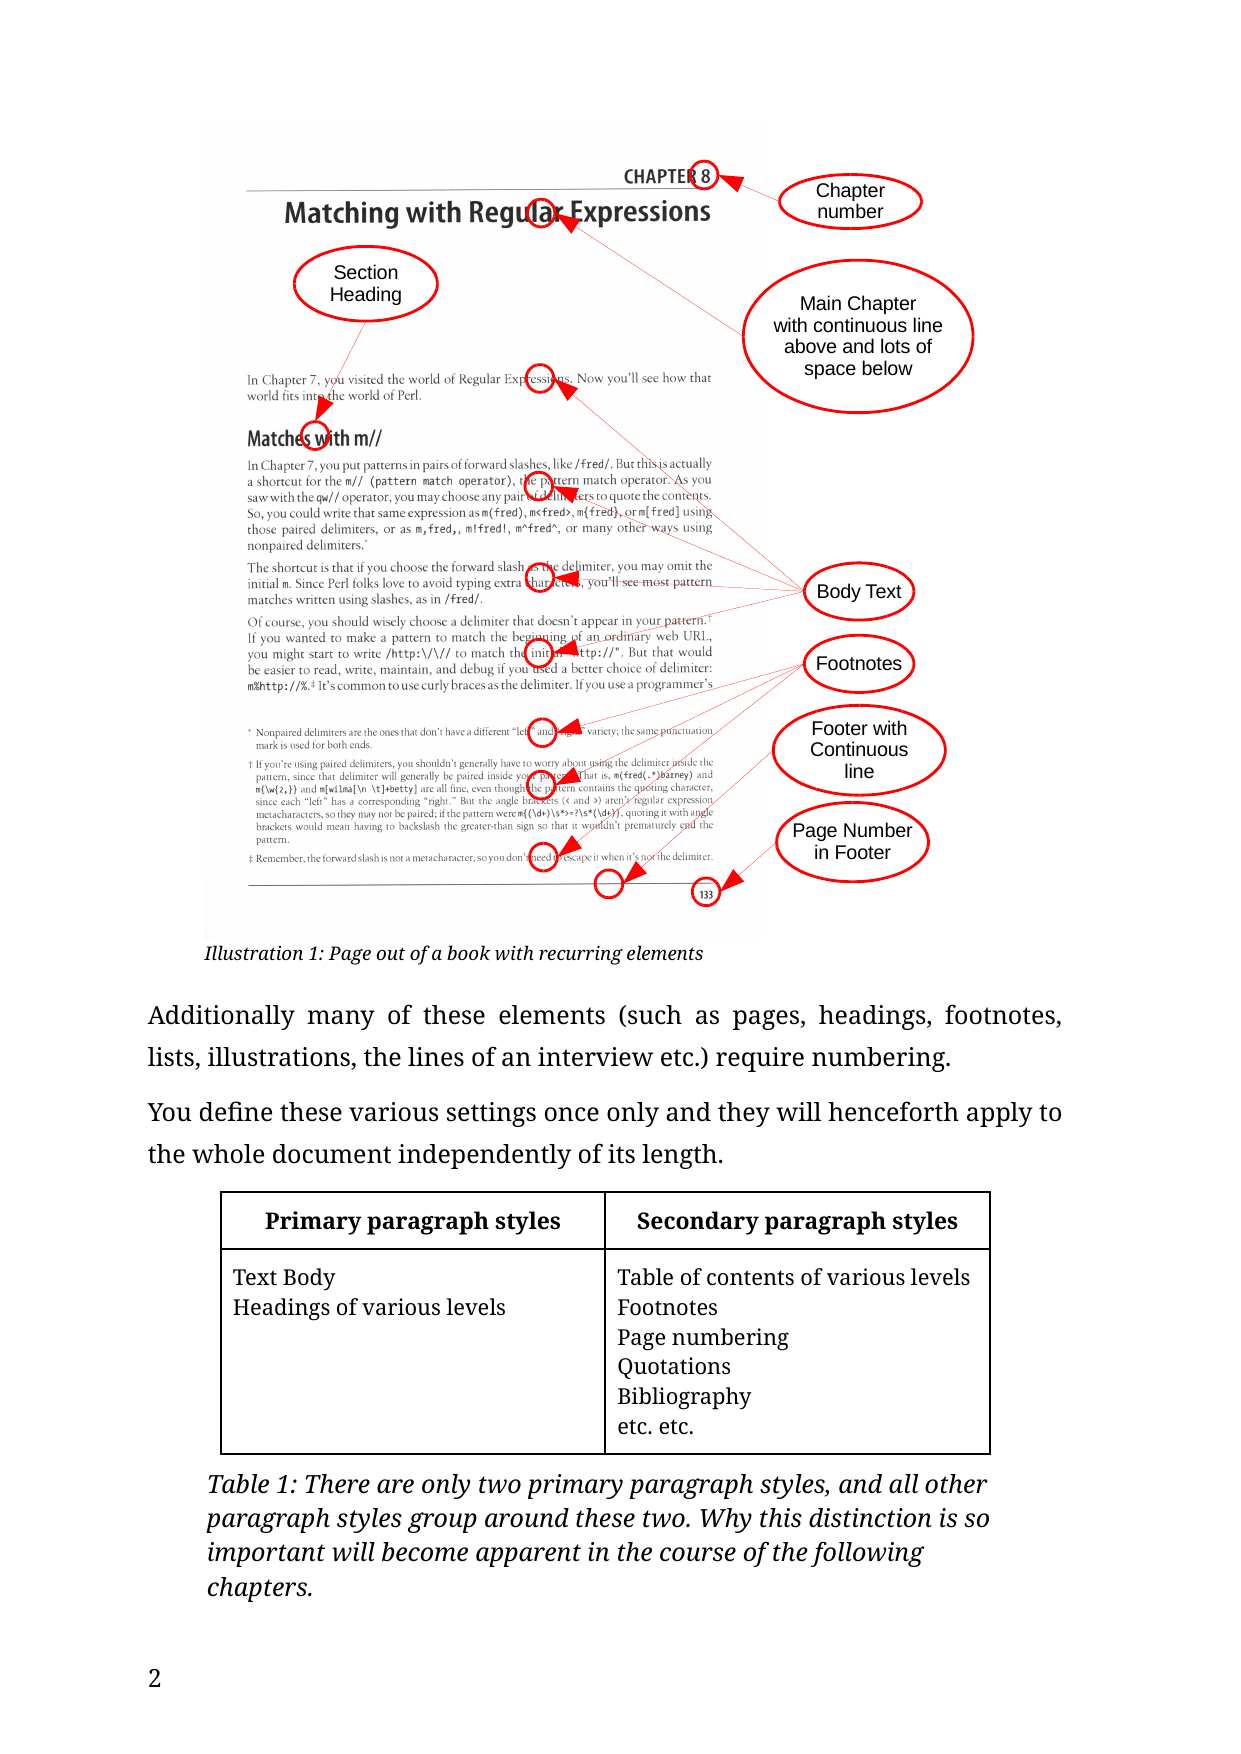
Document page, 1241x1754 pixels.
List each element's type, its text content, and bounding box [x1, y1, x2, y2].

text Table 1: There are only two primary paragraph styles, and all other paragraph styles group around these two. Why this distinction is so important will become apparent in the course of the following chapters. [207, 1467, 1004, 1603]
text Additionally many of these elements (such as pages, headings, footnotes, lists, illustrations, the lines of an interview etc.) require numbering. [148, 118, 1063, 1074]
table_header Primary paragraph styles [222, 1193, 604, 1248]
table_cell Text Body Headings of various levels [222, 1250, 604, 1452]
table_cell Table of contents of various levels Footnotes Page numbering Quotations Bibliography etc. etc. [606, 1250, 989, 1452]
text You define these various settings once only and they will henceforth apply to the whole document independently of its length. [148, 1094, 1063, 1171]
text Illustration 1: Page out of a book with recurring elements [204, 118, 1003, 966]
table_header Secondary paragraph styles [606, 1193, 989, 1248]
text [204, 966, 1003, 974]
